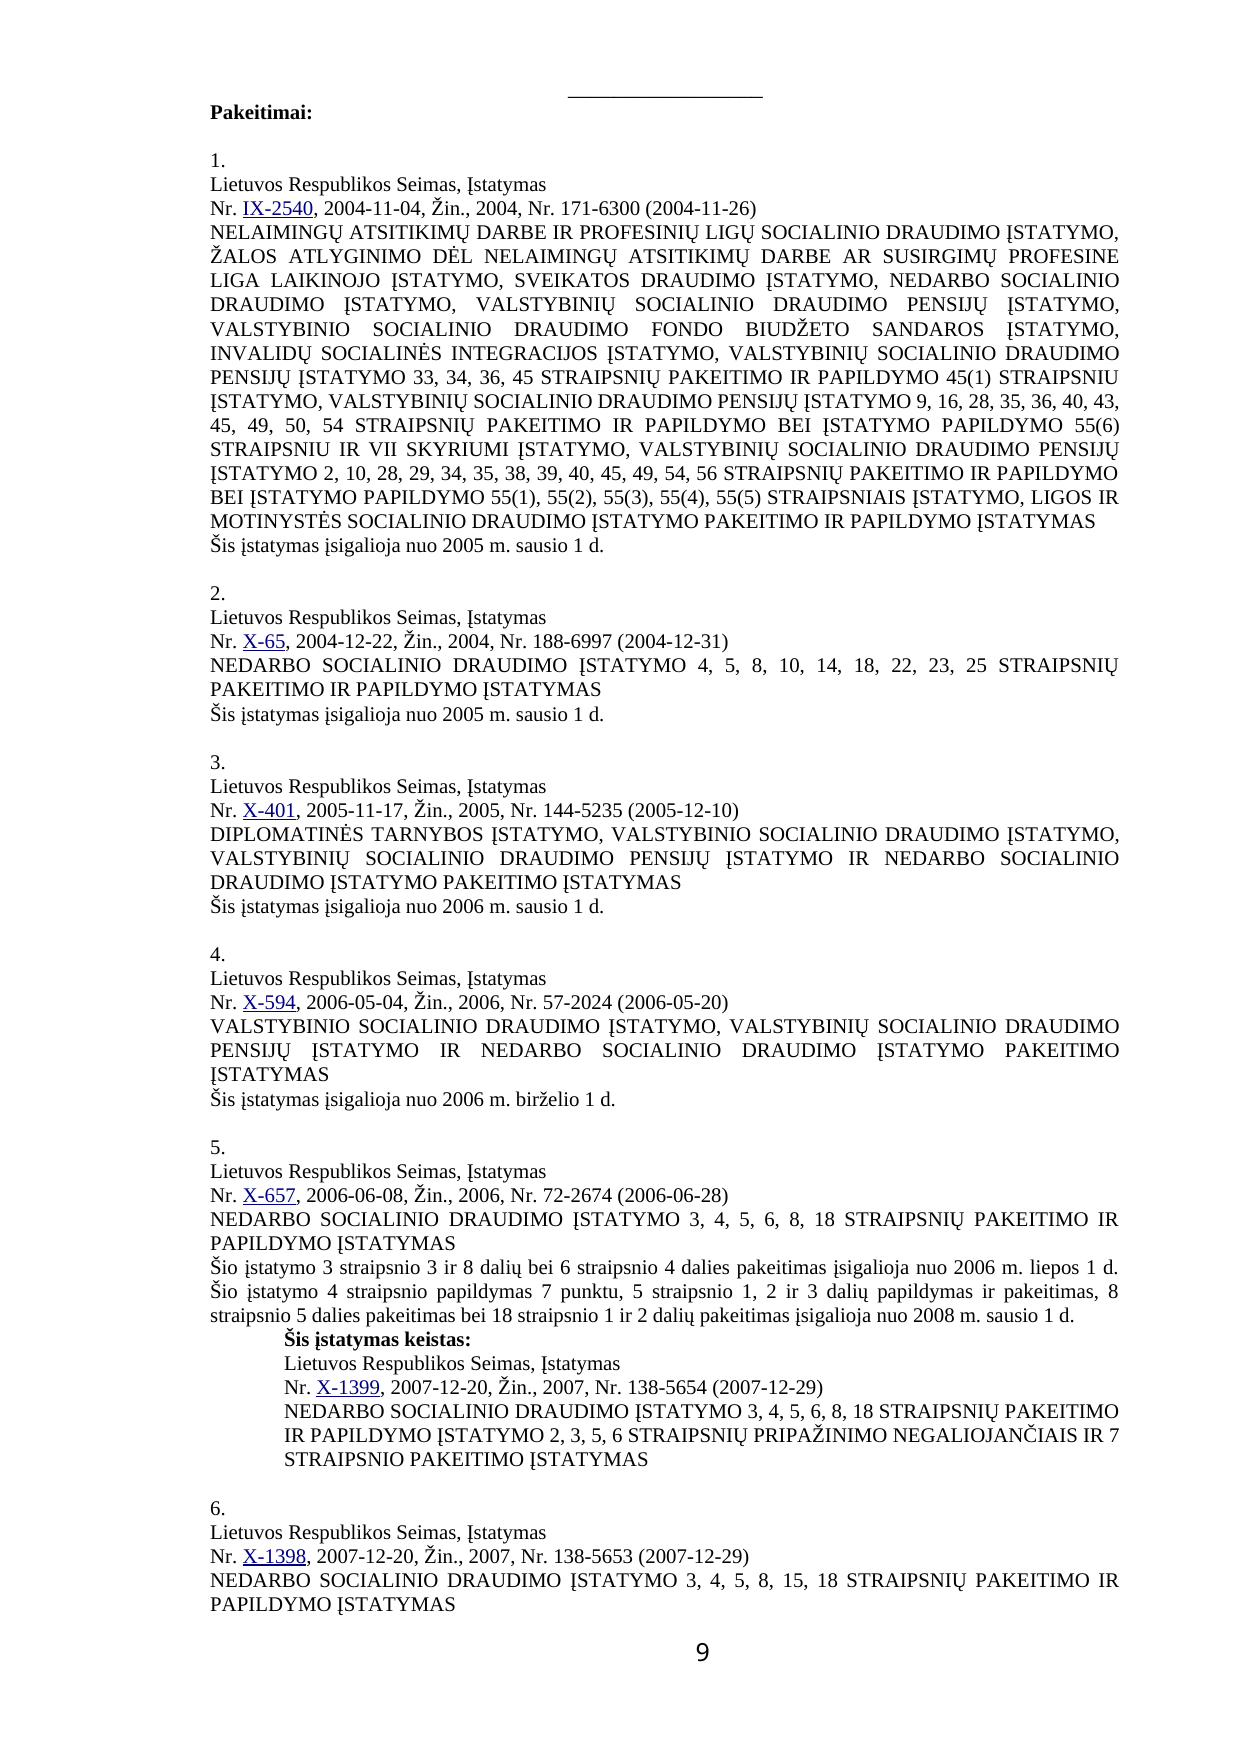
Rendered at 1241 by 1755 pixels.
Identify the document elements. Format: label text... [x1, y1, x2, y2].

text Lietuvos Respublikos Seimas, Įstatymas [210, 1519, 1120, 1544]
text Šis įstatymas įsigalioja nuo 2005 m. sausio 1 d. [210, 533, 1120, 557]
text Lietuvos Respublikos Seimas, Įstatymas [210, 774, 1120, 798]
text NELAIMINGŲ ATSITIKIMŲ DARBE IR PROFESINIŲ LIGŲ SOCIALINIO DRAUDIMO ĮSTATYMO, ŽALOS ATLYGINIMO DĖL NELAIMINGŲ ATSITIKIMŲ DARBE AR SUSIRGIMŲ PROFESINE LIGA LAIKINOJO ĮSTATYMO, SVEIKATOS DRAUDIMO ĮSTATYMO, NEDARBO SOCIALINIO DRAUDIMO ĮSTATYMO, VALSTYBINIŲ SOCIALINIO DRAUDIMO PENSIJŲ ĮSTATYMO, VALSTYBINIO SOCIALINIO DRAUDIMO FONDO BIUDŽETO SANDAROS ĮSTATYMO, INVALIDŲ SOCIALINĖS INTEGRACIJOS ĮSTATYMO, VALSTYBINIŲ SOCIALINIO DRAUDIMO PENSIJŲ ĮSTATYMO 33, 34, 36, 45 STRAIPSNIŲ PAKEITIMO IR PAPILDYMO 45(1) STRAIPSNIU ĮSTATYMO, VALSTYBINIŲ SOCIALINIO DRAUDIMO PENSIJŲ ĮSTATYMO 9, 16, 28, 35, 36, 40, 43, 45, 49, 50, 54 STRAIPSNIŲ PAKEITIMO IR PAPILDYMO BEI ĮSTATYMO PAPILDYMO 55(6) STRAIPSNIU IR VII SKYRIUMI ĮSTATYMO, VALSTYBINIŲ SOCIALINIO DRAUDIMO PENSIJŲ ĮSTATYMO 2, 10, 28, 29, 34, 35, 38, 39, 40, 45, 49, 54, 56 STRAIPSNIŲ PAKEITIMO IR PAPILDYMO BEI ĮSTATYMO PAPILDYMO 55(1), 55(2), 55(3), 55(4), 55(5) STRAIPSNIAIS ĮSTATYMO, LIGOS IR MOTINYSTĖS SOCIALINIO DRAUDIMO ĮSTATYMO PAKEITIMO IR PAPILDYMO ĮSTATYMAS [210, 220, 1120, 533]
text Šis įstatymas įsigalioja nuo 2006 m. birželio 1 d. [210, 1086, 1120, 1111]
text VALSTYBINIO SOCIALINIO DRAUDIMO ĮSTATYMO, VALSTYBINIŲ SOCIALINIO DRAUDIMO PENSIJŲ ĮSTATYMO IR NEDARBO SOCIALINIO DRAUDIMO ĮSTATYMO PAKEITIMO ĮSTATYMAS [210, 1014, 1120, 1086]
text 5. [210, 1134, 1120, 1159]
text Šis įstatymas įsigalioja nuo 2006 m. sausio 1 d. [210, 894, 1120, 918]
text 2. [210, 581, 1120, 605]
text Nr. X-594, 2006-05-04, Žin., 2006, Nr. 57-2024 (2006-05-20) [210, 990, 1120, 1014]
text Nr. X-65, 2004-12-22, Žin., 2004, Nr. 188-6997 (2004-12-31) [210, 629, 1120, 653]
text Lietuvos Respublikos Seimas, Įstatymas [210, 1159, 1120, 1183]
text Lietuvos Respublikos Seimas, Įstatymas [210, 605, 1120, 629]
text _________________ [210, 73, 1120, 100]
text Nr. X-1399, 2007-12-20, Žin., 2007, Nr. 138-5654 (2007-12-29) [210, 1375, 1120, 1399]
text 4. [210, 942, 1120, 966]
text NEDARBO SOCIALINIO DRAUDIMO ĮSTATYMO 3, 4, 5, 6, 8, 18 STRAIPSNIŲ PAKEITIMO IR PAPILDYMO ĮSTATYMO 2, 3, 5, 6 STRAIPSNIŲ PRIPAŽINIMO NEGALIOJANČIAIS IR 7 STRAIPSNIO PAKEITIMO ĮSTATYMAS [284, 1399, 1120, 1471]
text DIPLOMATINĖS TARNYBOS ĮSTATYMO, VALSTYBINIO SOCIALINIO DRAUDIMO ĮSTATYMO, VALSTYBINIŲ SOCIALINIO DRAUDIMO PENSIJŲ ĮSTATYMO IR NEDARBO SOCIALINIO DRAUDIMO ĮSTATYMO PAKEITIMO ĮSTATYMAS [210, 822, 1120, 894]
text Lietuvos Respublikos Seimas, Įstatymas [210, 1351, 1120, 1375]
text NEDARBO SOCIALINIO DRAUDIMO ĮSTATYMO 3, 4, 5, 6, 8, 18 STRAIPSNIŲ PAKEITIMO IR PAPILDYMO ĮSTATYMAS [210, 1207, 1120, 1255]
text Lietuvos Respublikos Seimas, Įstatymas [210, 172, 1120, 196]
text Nr. X-401, 2005-11-17, Žin., 2005, Nr. 144-5235 (2005-12-10) [210, 798, 1120, 822]
text NEDARBO SOCIALINIO DRAUDIMO ĮSTATYMO 3, 4, 5, 8, 15, 18 STRAIPSNIŲ PAKEITIMO IR PAPILDYMO ĮSTATYMAS [210, 1568, 1120, 1616]
text Nr. IX-2540, 2004-11-04, Žin., 2004, Nr. 171-6300 (2004-11-26) [210, 196, 1120, 220]
text 6. [210, 1496, 1120, 1519]
text Šis įstatymas keistas: [210, 1327, 1120, 1351]
text Pakeitimai: [210, 100, 1120, 124]
text Nr. X-657, 2006-06-08, Žin., 2006, Nr. 72-2674 (2006-06-28) [210, 1183, 1120, 1207]
text Lietuvos Respublikos Seimas, Įstatymas [210, 966, 1120, 990]
text 1. [210, 148, 1120, 172]
text Šis įstatymas įsigalioja nuo 2005 m. sausio 1 d. [210, 701, 1120, 726]
text Nr. X-1398, 2007-12-20, Žin., 2007, Nr. 138-5653 (2007-12-29) [210, 1544, 1120, 1568]
text 3. [210, 749, 1120, 774]
text Šio įstatymo 3 straipsnio 3 ir 8 dalių bei 6 straipsnio 4 dalies pakeitimas įsigalioja nuo 2006 m. liepos 1 d. Šio įstatymo 4 straipsnio papildymas 7 punktu, 5 straipsnio 1, 2 ir 3 dalių papildymas ir pakeitimas, 8 straipsnio 5 dalies pakeitimas bei 18 straipsnio 1 ir 2 dalių pakeitimas įsigalioja nuo 2008 m. sausio 1 d. [210, 1255, 1120, 1327]
text NEDARBO SOCIALINIO DRAUDIMO ĮSTATYMO 4, 5, 8, 10, 14, 18, 22, 23, 25 STRAIPSNIŲ PAKEITIMO IR PAPILDYMO ĮSTATYMAS [210, 653, 1120, 701]
